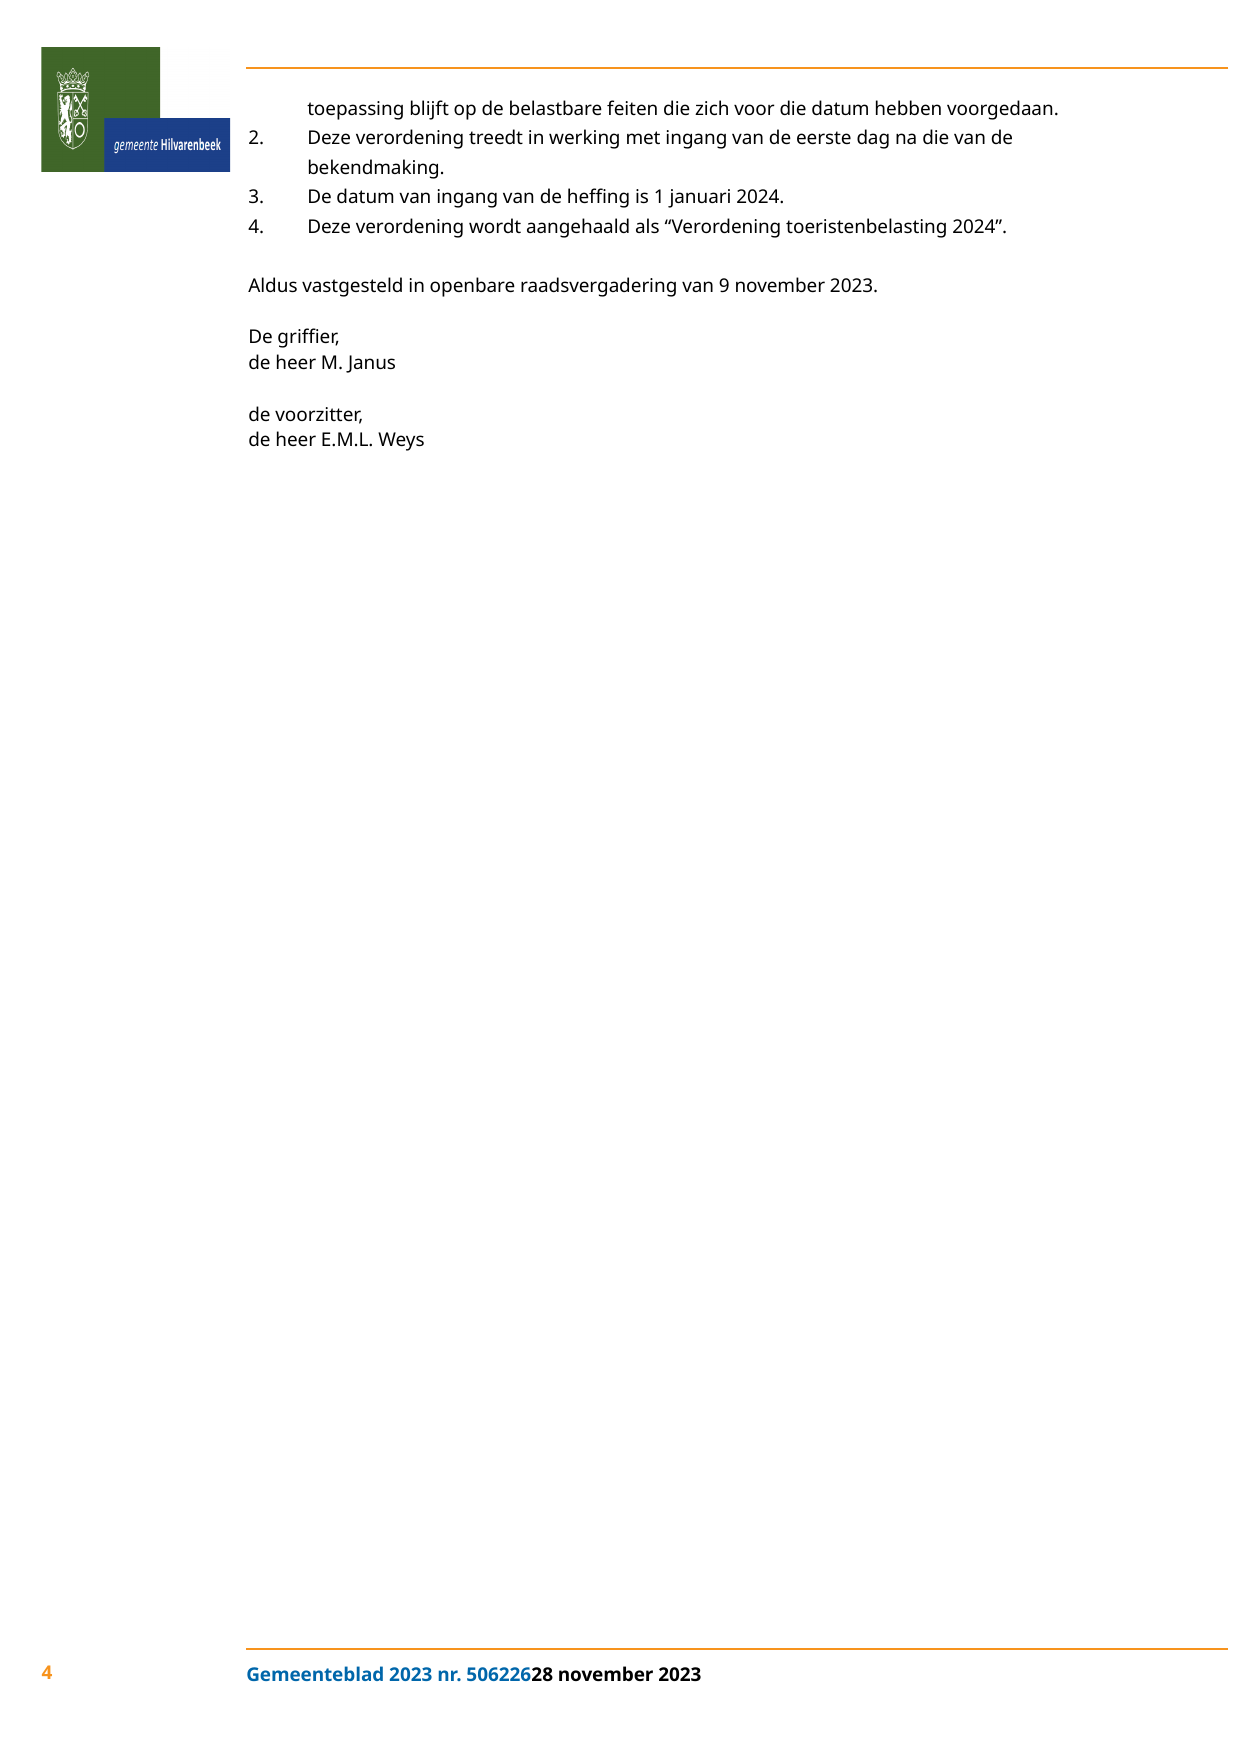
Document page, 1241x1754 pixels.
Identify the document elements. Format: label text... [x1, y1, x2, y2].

list Deze verordening wordt aangehaald als “Verordening toeristenbelasting 2024”. [248, 213, 1152, 239]
text de voorzitter, [248, 401, 1152, 427]
text Aldus vastgesteld in openbare raadsvergadering van 9 november 2023. [248, 272, 1152, 298]
text de heer E.M.L. Weys [248, 427, 1152, 452]
picture [41, 47, 231, 172]
text De griffier, [248, 324, 1152, 349]
list toepassing blijft op de belastbare feiten die zich voor die datum hebben voorgedaan. [248, 95, 1152, 121]
list Deze verordening treedt in werking met ingang van de eerste dag na die van de bekendmaking. [248, 124, 1152, 180]
list De datum van ingang van de heffing is 1 januari 2024. [248, 183, 1152, 209]
text de heer M. Janus [248, 349, 1152, 375]
